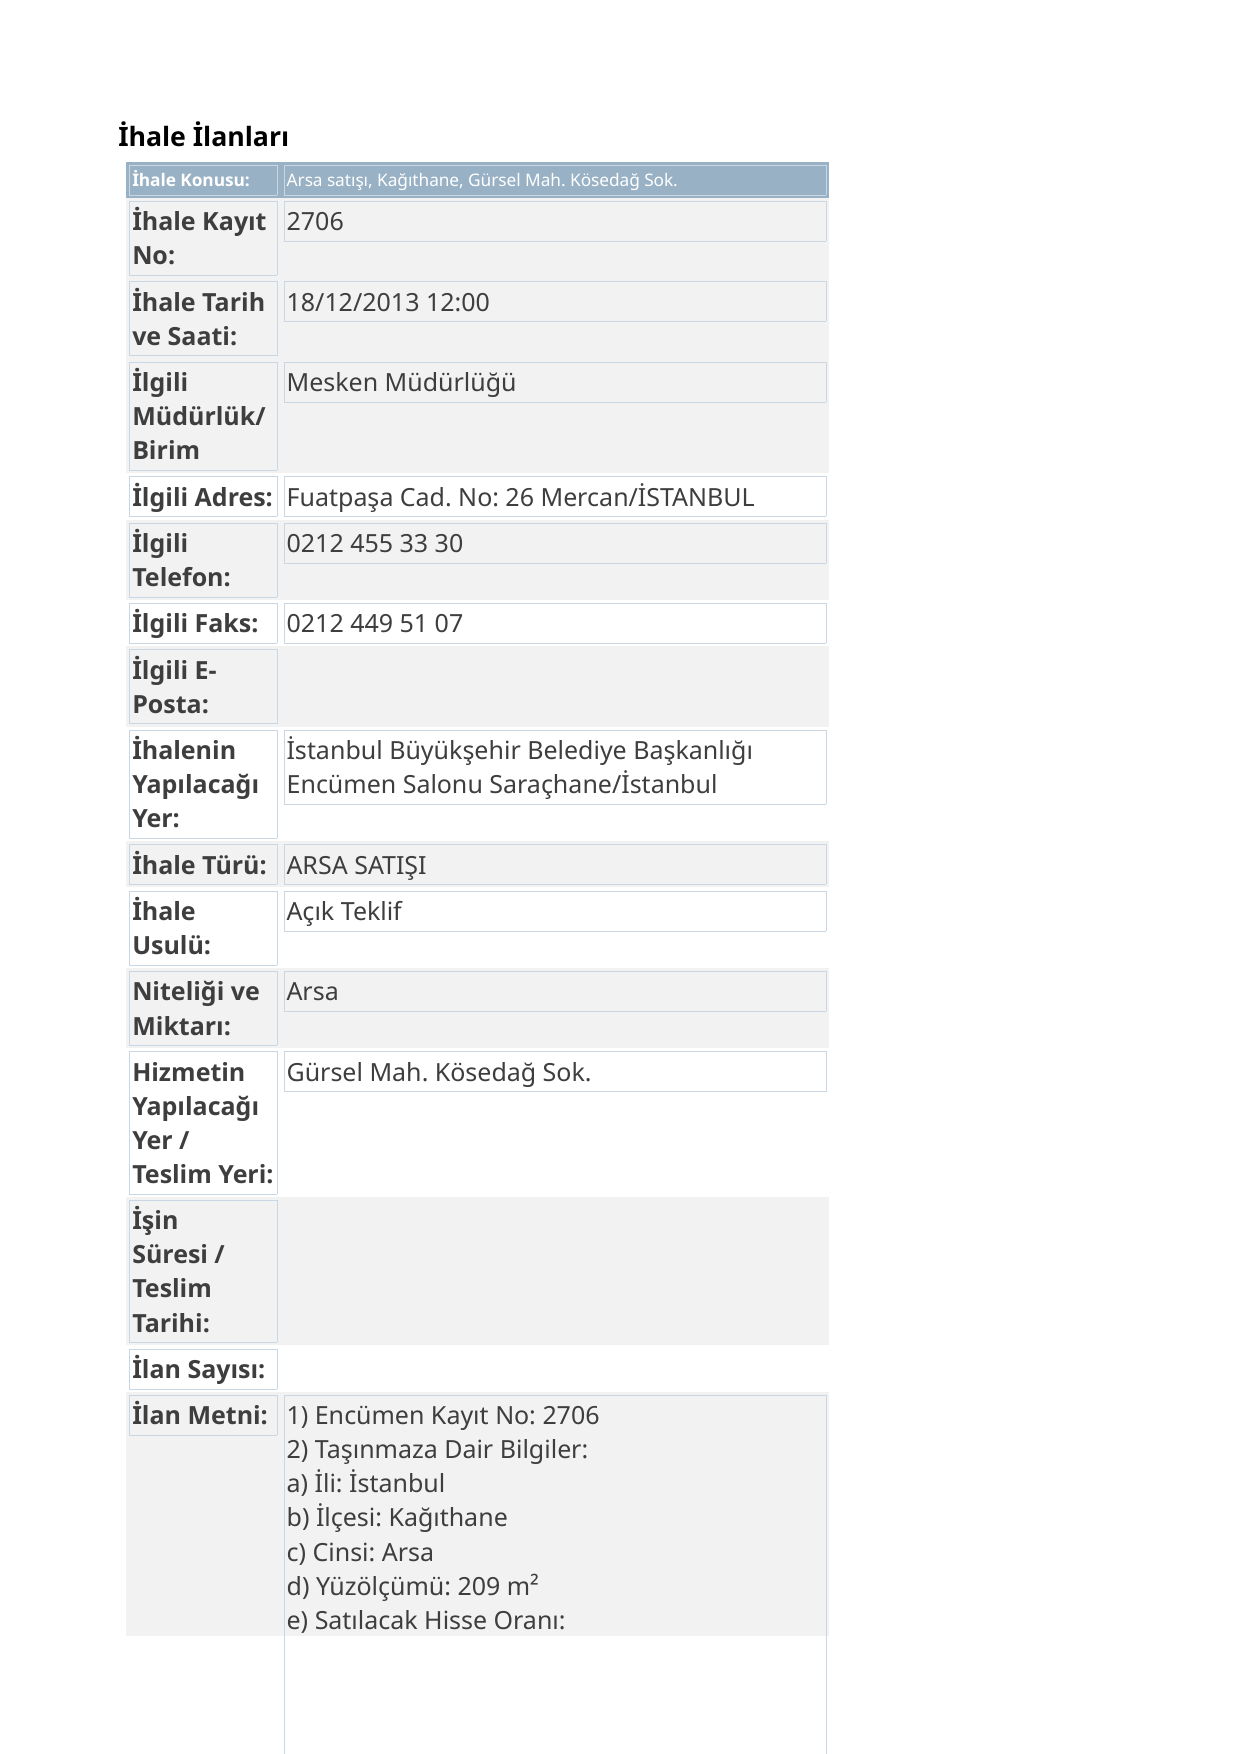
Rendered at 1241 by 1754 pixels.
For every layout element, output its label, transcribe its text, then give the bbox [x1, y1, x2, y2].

table_cell İhalenin Yapılacağı Yer: [126, 727, 280, 841]
table_cell Açık Teklif [280, 888, 829, 968]
table_header [126, 162, 860, 1636]
table_cell İhale Türü: [126, 841, 280, 887]
table_header [118, 154, 868, 1636]
table_cell İlan Sayısı: [126, 1345, 280, 1392]
table_cell İhale Tarih ve Saati: [126, 278, 280, 359]
table_cell 2706 [280, 198, 829, 278]
table_cell 0212 449 51 07 [280, 600, 829, 646]
table_cell Fuatpaşa Cad. No: 26 Mercan/İSTANBUL [280, 473, 829, 519]
table_cell Gürsel Mah. Kösedağ Sok. [280, 1048, 829, 1197]
table_cell İlan Metni: [126, 1392, 280, 1636]
table_cell İhale Usulü: [126, 888, 280, 968]
text İhale İlanları [118, 118, 1122, 154]
table_header İhale Konusu: [126, 162, 280, 198]
table_cell 1) Encümen Kayıt No: 2706 2) Taşınmaza Dair Bilgiler: a) İli: İstanbul b) İlçesi: Kağıthane c) Cinsi: Arsa d) Yüzölçümü: 209 m² e) Satılacak Hisse Oranı: 110/209 f) Halihazır: İşgalli g) İmar Durumu: Konut Alanı. h) Vakfiyesi Olup Olmadığı: Yok i) Adres (Cadde-Sokak-No): Gürsel Mah. Kösedağ Sok. 3) Muhammen Bedeli: 121.000.-TL 4) Geçici Teminatı: 3.630.-TL 5) İhale Tarihi ve Saati: 18 Aralık 2013 – 12:00 6) İhalenin Yapılacağı Yer: İstanbul Büyükşehir Belediye Başkanlığı Encümen Salonu Saraçhane/İstanbul 7) İhale Usulü: Fonlar İhale Yönetmeliğinin 38. maddesine istinaden Açık Teklif Usulü 8) İhale şartnamesi: Mesken Müdürlüğü’nden satın alınabilir ya da aynı yerde ücretsiz görülebilir. Fuatpaşa Cad. No: 26 Mercan/İSTANBUL Tel: 0212 455 33 30 Fax: 0212 449 51 07 9) Şartname Bedeli: 175.-TL 10) İhaleye katılmak isteyenlerden istenen belgeler: a) Nüfus cüzdan sureti ve İkametgah belgesi yada T.C. Kimlik Numaralarını ihtiva eden “Nüfus Cüzdanı”, “Sürücü Belgesi” veya “Pasaport” ibrâzı (Gerçek kişiler) b) 2886 sayılı Devlet İhale Kanunu’nda belirtilen Geçici Teminat c) Vekâleten katılınması halinde Noter tasdikli Vekâletname d) Teklif vermeye yetkili olduğunu gösteren ihale tarihi itibariyle son bir yıl içerisinde düzenlenmiş noter tasdikli imza sirküleri (Tüzel Kişiler) e) Mevzuatı gereği tüzel kişiliğin siciline kayıtlı bulunduğu Ticaret ve/veya Sanayi Odasından, ihale tarihi itibariyle son bir yıl içerisinde alınmış, tüzel kişiliğin sicile kayıtlı olduğuna dair belge (Tüzel Kişiler) f) Yabancı istekliler için Türkiye’de gayrimenkul edinilmesine ilişkin kanuni şartları taşımak ve Türkiye’de tebligat için adres beyanı g) Ortak katılım olması halinde Ortaklık Beyannamesi h) Gayrimenkul satın alınmasına ilişkin Ticaret Sicilinden alınmış Yetki Belgesi (Tüzel Kişiler) ı) Yabancı isteklilerin sunacakları yurtdışında düzenlenmiş her türlü belgenin Türkiye Cumhuriyeti konsolosluklarınca tasdik edilmiş veya apostil şerhini havi olması gerekmektedir. 11) Nüfus Cüzdan sureti ve ikametgâh getirmeyen gerçek kişiler, kimlik paylaşım sistemi kayıtlarının teyidi için ihale saatinden önce Encümen Müdürlüğü’ne ( İstanbul Büyükşehir Belediye Başkanlığı Kemalpaşa Mah. Şehzadebaşı Cad. No:25 34134 Fatih/İSTANBUL) başvurmaları gerekmektedir. 12) İhaleye katılmak isteyenlerin, ihale saatinden önce ihale şartnamesini incelemeleri ve tekliflerini de şartnamede belirtilen şartlar çerçevesinde vermeleri gerekmektedir. [280, 1392, 829, 1636]
table_cell İhale Kayıt No: [126, 198, 280, 278]
table_cell 0212 455 33 30 [280, 520, 829, 600]
table_cell 1) Encümen Kayıt No: 2706 2) Taşınmaza Dair Bilgiler: a) İli: İstanbul b) İlçesi: Kağıthane c) Cinsi: Arsa d) Yüzölçümü: 209 m² e) Satılacak Hisse Oranı: 110/209 f) Halihazır: İşgalli g) İmar Durumu: Konut Alanı. h) Vakfiyesi Olup Olmadığı: Yok i) Adres (Cadde-Sokak-No): Gürsel Mah. Kösedağ Sok. 3) Muhammen Bedeli: 121.000.-TL 4) Geçici Teminatı: 3.630.-TL 5) İhale Tarihi ve Saati: 18 Aralık 2013 – 12:00 6) İhalenin Yapılacağı Yer: İstanbul Büyükşehir Belediye Başkanlığı Encümen Salonu Saraçhane/İstanbul 7) İhale Usulü: Fonlar İhale Yönetmeliğinin 38. maddesine istinaden Açık Teklif Usulü 8) İhale şartnamesi: Mesken Müdürlüğü’nden satın alınabilir ya da aynı yerde ücretsiz görülebilir. Fuatpaşa Cad. No: 26 Mercan/İSTANBUL Tel: 0212 455 33 30 Fax: 0212 449 51 07 9) Şartname Bedeli: 175.-TL 10) İhaleye katılmak isteyenlerden istenen belgeler: a) Nüfus cüzdan sureti ve İkametgah belgesi yada T.C. Kimlik Numaralarını ihtiva eden “Nüfus Cüzdanı”, “Sürücü Belgesi” veya “Pasaport” ibrâzı (Gerçek kişiler) b) 2886 sayılı Devlet İhale Kanunu’nda belirtilen Geçici Teminat c) Vekâleten katılınması halinde Noter tasdikli Vekâletname d) Teklif vermeye yetkili olduğunu gösteren ihale tarihi itibariyle son bir yıl içerisinde düzenlenmiş noter tasdikli imza sirküleri (Tüzel Kişiler) e) Mevzuatı gereği tüzel kişiliğin siciline kayıtlı bulunduğu Ticaret ve/veya Sanayi Odasından, ihale tarihi itibariyle son bir yıl içerisinde alınmış, tüzel kişiliğin sicile kayıtlı olduğuna dair belge (Tüzel Kişiler) f) Yabancı istekliler için Türkiye’de gayrimenkul edinilmesine ilişkin kanuni şartları taşımak ve Türkiye’de tebligat için adres beyanı g) Ortak katılım olması halinde Ortaklık Beyannamesi h) Gayrimenkul satın alınmasına ilişkin Ticaret Sicilinden alınmış Yetki Belgesi (Tüzel Kişiler) ı) Yabancı isteklilerin sunacakları yurtdışında düzenlenmiş her türlü belgenin Türkiye Cumhuriyeti konsolosluklarınca tasdik edilmiş veya apostil şerhini havi olması gerekmektedir. 11) Nüfus Cüzdan sureti ve ikametgâh getirmeyen gerçek kişiler, kimlik paylaşım sistemi kayıtlarının teyidi için ihale saatinden önce Encümen Müdürlüğü’ne ( İstanbul Büyükşehir Belediye Başkanlığı Kemalpaşa Mah. Şehzadebaşı Cad. No:25 34134 Fatih/İSTANBUL) başvurmaları gerekmektedir. 12) İhaleye katılmak isteyenlerin, ihale saatinden önce ihale şartnamesini incelemeleri ve tekliflerini de şartnamede belirtilen şartlar çerçevesinde vermeleri gerekmektedir. [285, 1396, 826, 1636]
table_cell Niteliği ve Miktarı: [126, 968, 280, 1048]
table_cell İlgili Telefon: [126, 520, 280, 600]
table_cell İstanbul Büyükşehir Belediye Başkanlığı Encümen Salonu Saraçhane/İstanbul [280, 727, 829, 841]
table_cell Mesken Müdürlüğü [280, 359, 829, 473]
table_cell 18/12/2013 12:00 [280, 278, 829, 359]
table_cell İlgili E-Posta: [126, 646, 280, 727]
table_cell [280, 646, 829, 727]
table_cell İlgili Faks: [126, 600, 280, 646]
table_cell [280, 1345, 829, 1392]
table_cell Hizmetin Yapılacağı Yer / Teslim Yeri: [126, 1048, 280, 1197]
table_cell İlgili Adres: [126, 473, 280, 519]
table_cell İlgili Müdürlük/Birim [126, 359, 280, 473]
table_header Arsa satışı, Kağıthane, Gürsel Mah. Kösedağ Sok. [280, 162, 829, 198]
table_cell [280, 1197, 829, 1345]
table_cell İşin Süresi / Teslim Tarihi: [126, 1197, 280, 1345]
table_cell ARSA SATIŞI [280, 841, 829, 887]
table_cell Arsa [280, 968, 829, 1048]
